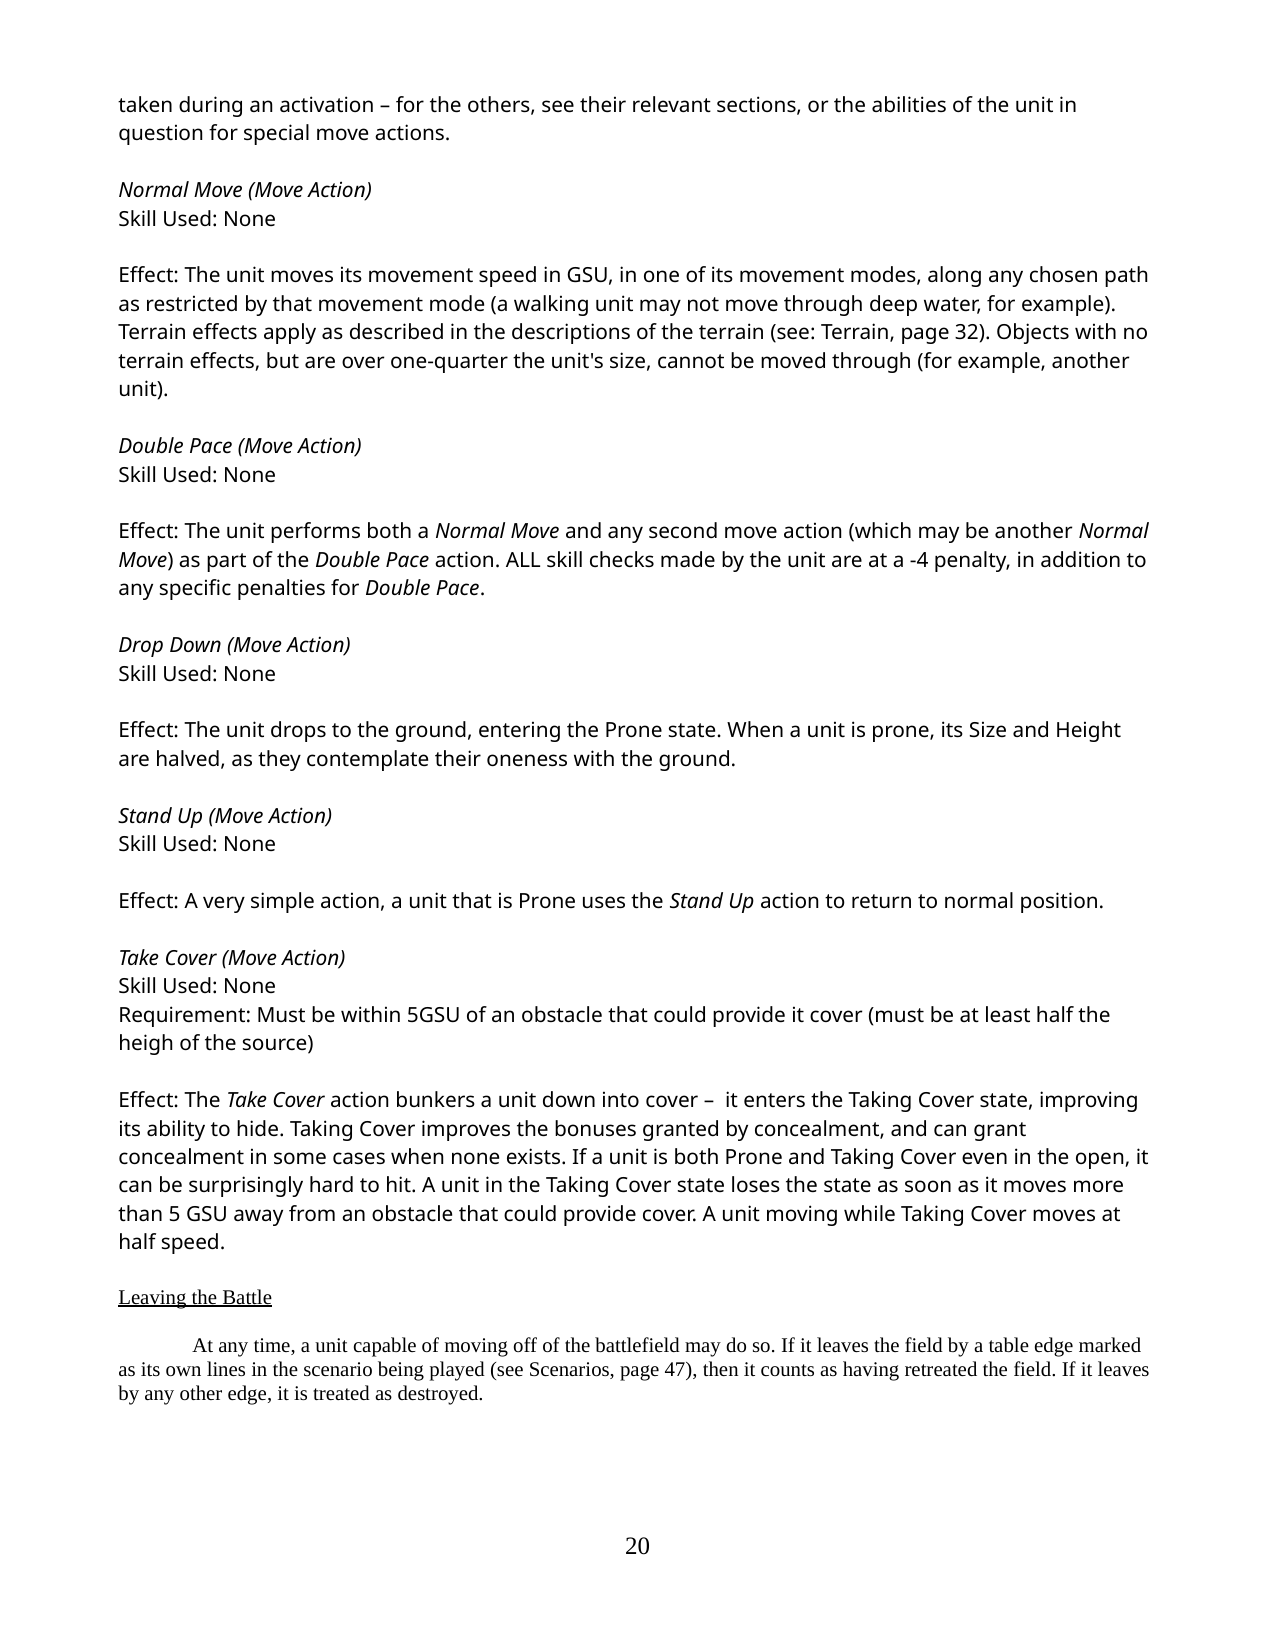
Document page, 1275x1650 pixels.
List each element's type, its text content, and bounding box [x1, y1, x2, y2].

text Skill Used: None [118, 204, 1157, 232]
text Effect: The unit moves its movement speed in GSU, in one of its movement modes, along any chosen path as restricted by that movement mode (a walking unit may not move through deep water, for example). Terrain effects apply as described in the descriptions of the terrain (see: Terrain, page 32). Objects with no terrain effects, but are over one-quarter the unit's size, cannot be moved through (for example, another unit). [118, 261, 1157, 403]
text Effect: The Take Cover action bunkers a unit down into cover – it enters the Taking Cover state, improving its ability to hide. Taking Cover improves the bonuses granted by concealment, and can grant concealment in some cases when none exists. If a unit is both Prone and Taking Cover even in the open, it can be surprisingly hard to hit. A unit in the Taking Cover state loses the state as soon as it moves more than 5 GSU away from an obstacle that could provide cover. A unit moving while Taking Cover moves at half speed. [118, 1085, 1157, 1256]
text Skill Used: None [118, 972, 1157, 1000]
text Skill Used: None [118, 829, 1157, 858]
text Drop Down (Move Action) [118, 630, 1157, 659]
text Stand Up (Move Action) [118, 801, 1157, 829]
text Leaving the Battle [118, 1285, 1157, 1309]
text Effect: The unit drops to the ground, entering the Prone state. When a unit is prone, its Size and Height are halved, as they contemplate their oneness with the ground. [118, 716, 1157, 772]
text Normal Move (Move Action) [118, 175, 1157, 204]
text Skill Used: None [118, 460, 1157, 488]
text Requirement: Must be within 5GSU of an obstacle that could provide it cover (must be at least half the heigh of the source) [118, 1000, 1157, 1057]
text Skill Used: None [118, 659, 1157, 687]
text taken during an activation – for the others, see their relevant sections, or the abilities of the unit in question for special move actions. [118, 90, 1157, 147]
text Double Pace (Move Action) [118, 431, 1157, 460]
text Take Cover (Move Action) [118, 943, 1157, 972]
text Effect: A very simple action, a unit that is Prone uses the Stand Up action to return to normal position. [118, 886, 1157, 915]
text At any time, a unit capable of moving off of the battlefield may do so. If it leaves the field by a table edge marked as its own lines in the scenario being played (see Scenarios, page 47), then it counts as having retreated the field. If it leaves by any other edge, it is treated as destroyed. [118, 1333, 1157, 1405]
text Effect: The unit performs both a Normal Move and any second move action (which may be another Normal Move) as part of the Double Pace action. ALL skill checks made by the unit are at a -4 penalty, in addition to any specific penalties for Double Pace. [118, 517, 1157, 602]
